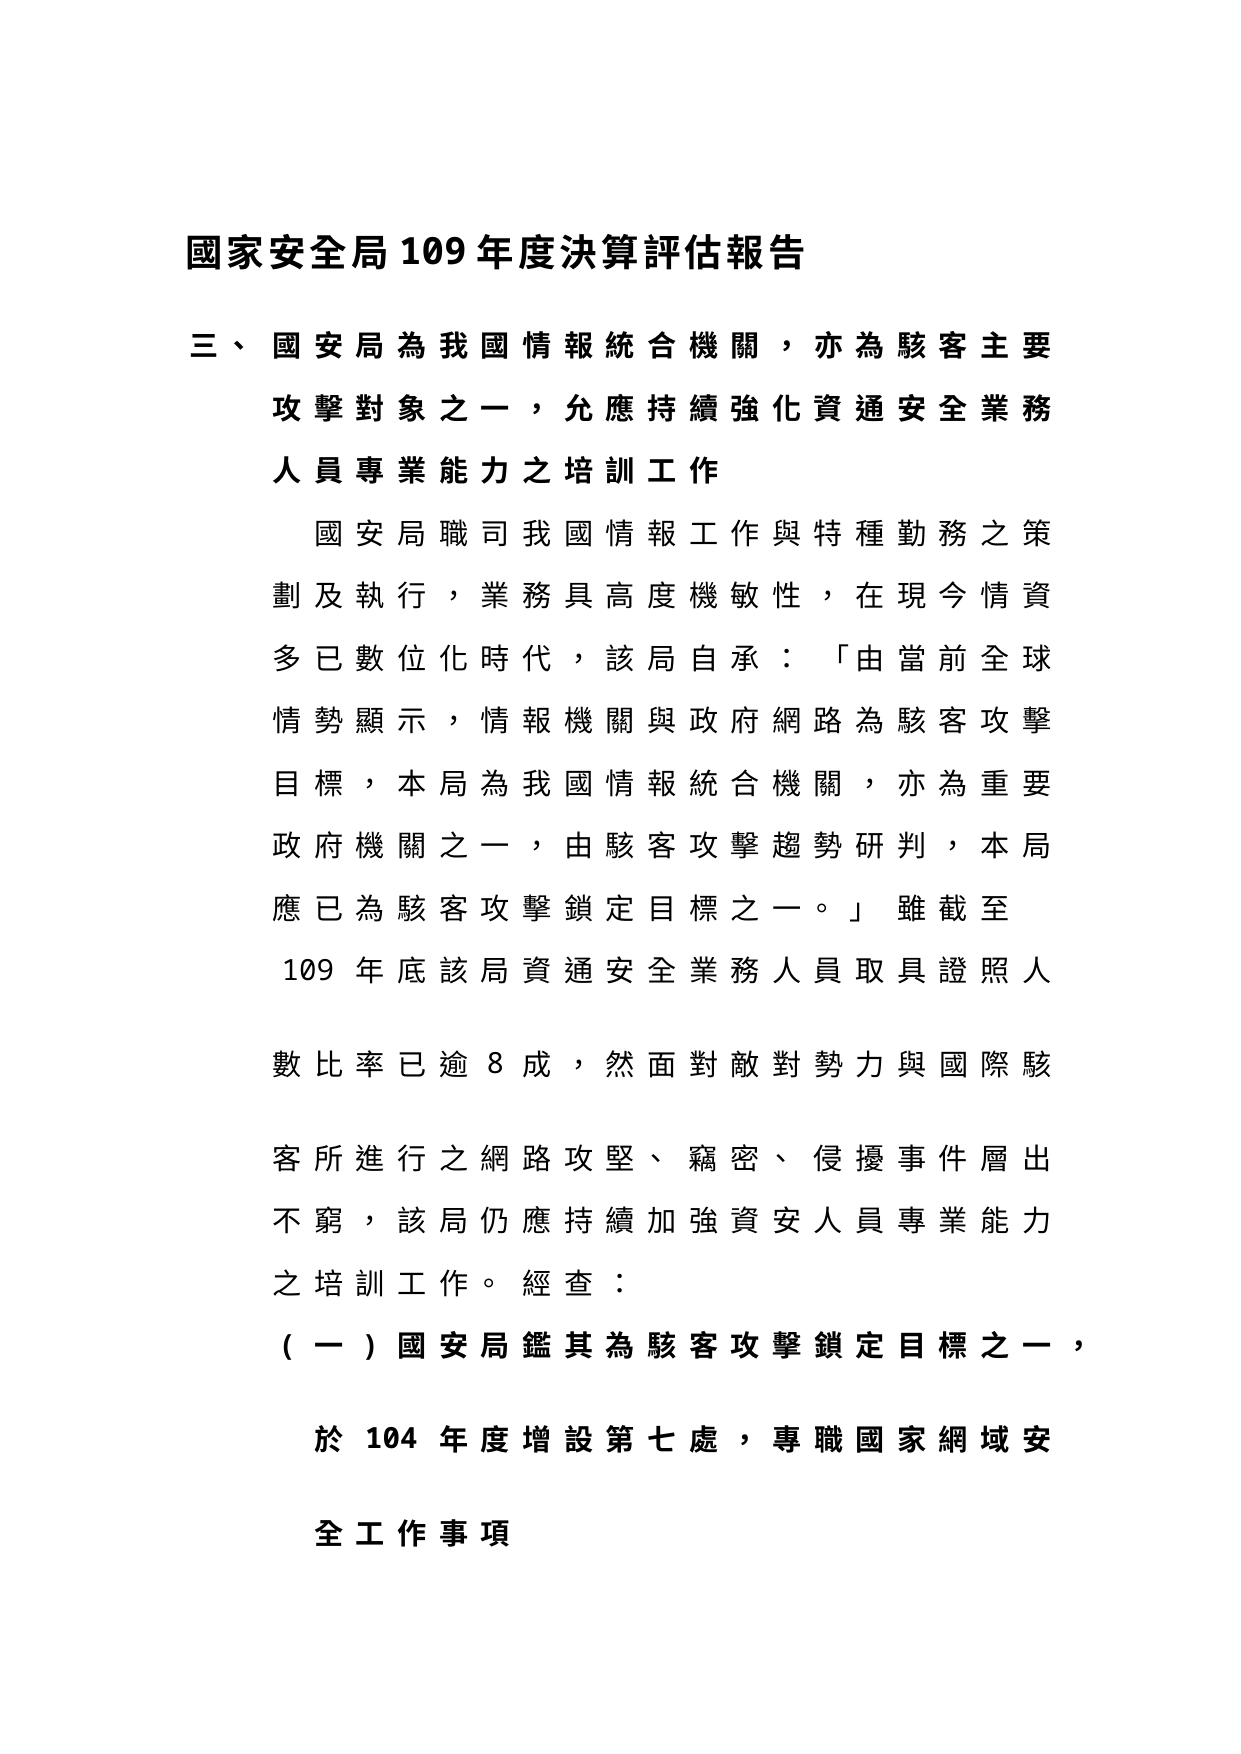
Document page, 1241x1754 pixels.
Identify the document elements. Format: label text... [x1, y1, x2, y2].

text (一)國安局鑑其為駭客攻擊鎖定目標之一，於104年度增設第七處，專職國家網域安全工作事項 [242, 1302, 1058, 1552]
text 三、國安局為我國情報統合機關，亦為駭客主要攻擊對象之一，允應持續強化資通安全業務人員專業能力之培訓工作 [183, 302, 1058, 490]
text 國家安全局109年度決算評估報告 [183, 177, 1058, 302]
text 國安局職司我國情報工作與特種勤務之策劃及執行，業務具高度機敏性，在現今情資多已數位化時代，該局自承：「由當前全球情勢顯示，情報機關與政府網路為駭客攻擊目標，本局為我國情報統合機關，亦為重要政府機關之一，由駭客攻擊趨勢研判，本局應已為駭客攻擊鎖定目標之一。」雖截至109年底該局資通安全業務人員取具證照人數比率已逾8成，然面對敵對勢力與國際駭客所進行之網路攻堅、竊密、侵擾事件層出不窮，該局仍應持續加強資安人員專業能力之培訓工作。經查： [242, 490, 1058, 1302]
